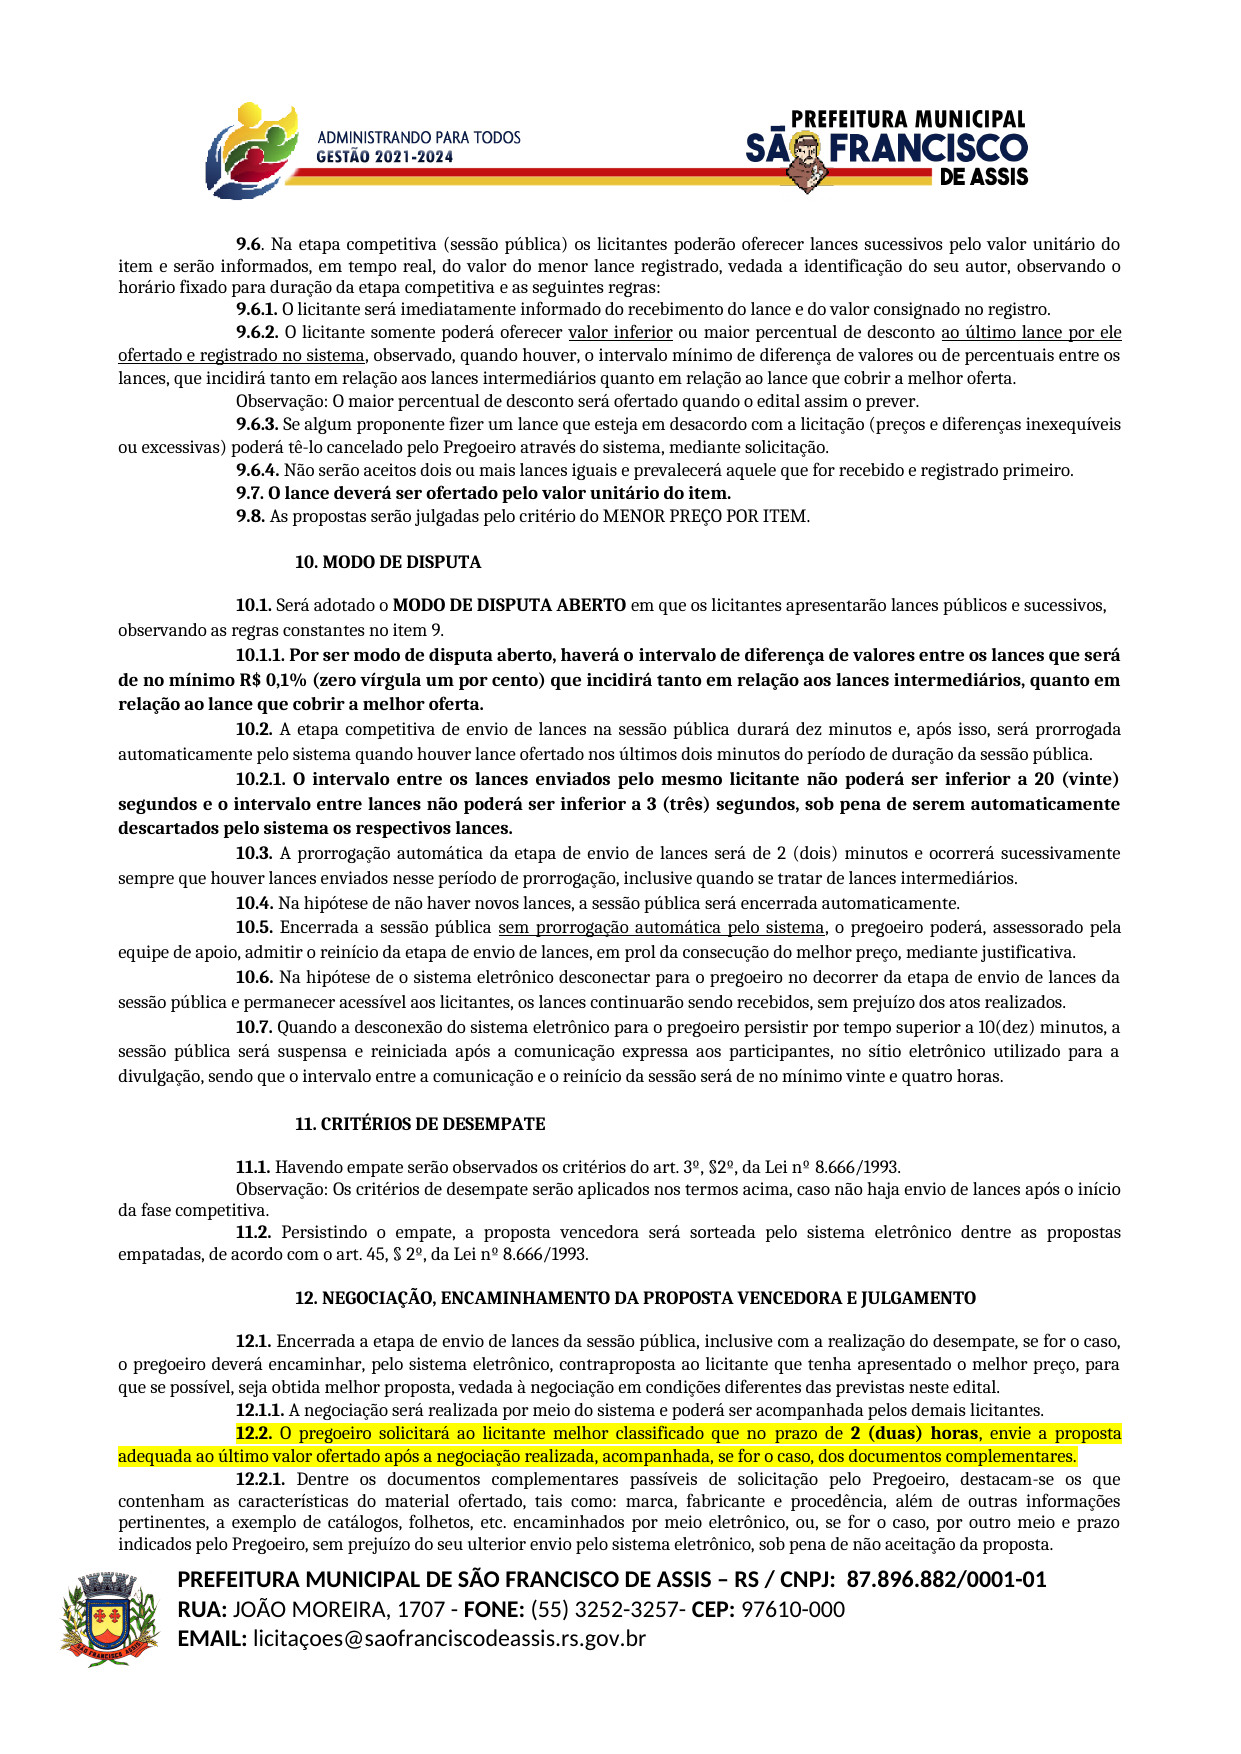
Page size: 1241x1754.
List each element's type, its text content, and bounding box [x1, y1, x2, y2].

text Observação: Os critérios de desempate serão aplicados nos termos acima, caso não haja envio de lances após o início da fase competitiva. [118, 1178, 1122, 1221]
text 9.6.3. Se algum proponente fizer um lance que esteja em desacordo com a licitação (preços e diferenças inexequíveis ou excessivas) poderá tê-lo cancelado pelo Pregoeiro através do sistema, mediante solicitação. [118, 413, 1122, 458]
text 9.6.4. Não serão aceitos dois ou mais lances iguais e prevalecerá aquele que for recebido e registrado primeiro. [118, 459, 1122, 481]
text 9.6.2. O licitante somente poderá oferecer valor inferior ou maior percentual de desconto ao último lance por ele ofertado e registrado no sistema, observado, quando houver, o intervalo mínimo de diferença de valores ou de percentuais entre os lances, que incidirá tanto em relação aos lances intermediários quanto em relação ao lance que cobrir a melhor oferta. [118, 321, 1122, 389]
text 10.6. Na hipótese de o sistema eletrônico desconectar para o pregoeiro no decorrer da etapa de envio de lances da sessão pública e permanecer acessível aos licitantes, os lances continuarão sendo recebidos, sem prejuízo dos atos realizados. [118, 967, 1122, 1013]
text 10.5. Encerrada a sessão pública sem prorrogação automática pelo sistema, o pregoeiro poderá, assessorado pela equipe de apoio, admitir o reinício da etapa de envio de lances, em prol da consecução do melhor preço, mediante justificativa. [118, 917, 1122, 963]
text 11.2. Persistindo o empate, a proposta vencedora será sorteada pelo sistema eletrônico dentre as propostas empatadas, de acordo com o art. 45, § 2º, da Lei nº 8.666/1993. [118, 1221, 1122, 1264]
text 9.6.1. O licitante será imediatamente informado do recebimento do lance e do valor consignado no registro. [118, 298, 1122, 320]
text 10.4. Na hipótese de não haver novos lances, a sessão pública será encerrada automaticamente. [118, 892, 1122, 914]
text 12.1.1. A negociação será realizada por meio do sistema e poderá ser acompanhada pelos demais licitantes. [118, 1400, 1122, 1421]
text 12.2. O pregoeiro solicitará ao licitante melhor classificado que no prazo de 2 (duas) horas, envie a proposta adequada ao último valor ofertado após a negociação realizada, acompanhada, se for o caso, dos documentos complementares. [118, 1423, 1122, 1467]
text 10.1.1. Por ser modo de disputa aberto, haverá o intervalo de diferença de valores entre os lances que será de no mínimo R$ 0,1% (zero vírgula um por cento) que incidirá tanto em relação aos lances intermediários, quanto em relação ao lance que cobrir a melhor oferta. [118, 644, 1122, 716]
text 11.1. Havendo empate serão observados os critérios do art. 3º, §2º, da Lei nº 8.666/1993. [118, 1157, 1122, 1178]
text 12. NEGOCIAÇÃO, ENCAMINHAMENTO DA PROPOSTA VENCEDORA E JULGAMENTO [118, 1288, 1122, 1309]
text 10.2.1. O intervalo entre os lances enviados pelo mesmo licitante não poderá ser inferior a 20 (vinte) segundos e o intervalo entre lances não poderá ser inferior a 3 (três) segundos, sob pena de serem automaticamente descartados pelo sistema os respectivos lances. [118, 768, 1122, 839]
text 12.1. Encerrada a etapa de envio de lances da sessão pública, inclusive com a realização do desempate, se for o caso, o pregoeiro deverá encaminhar, pelo sistema eletrônico, contraproposta ao licitante que tenha apresentado o melhor preço, para que se possível, seja obtida melhor proposta, vedada à negociação em condições diferentes das previstas neste edital. [118, 1331, 1122, 1398]
text 9.7. O lance deverá ser ofertado pelo valor unitário do item. [118, 483, 1122, 504]
text 9.6. Na etapa competitiva (sessão pública) os licitantes poderão oferecer lances sucessivos pelo valor unitário do item e serão informados, em tempo real, do valor do menor lance registrado, vedada a identificação do seu autor, observando o horário fixado para duração da etapa competitiva e as seguintes regras: [118, 234, 1122, 298]
text 10.3. A prorrogação automática da etapa de envio de lances será de 2 (dois) minutos e ocorrerá sucessivamente sempre que houver lances enviados nesse período de prorrogação, inclusive quando se tratar de lances intermediários. [118, 843, 1122, 889]
text 10.7. Quando a desconexão do sistema eletrônico para o pregoeiro persistir por tempo superior a 10(dez) minutos, a sessão pública será suspensa e reiniciada após a comunicação expressa aos participantes, no sítio eletrônico utilizado para a divulgação, sendo que o intervalo entre a comunicação e o reinício da sessão será de no mínimo vinte e quatro horas. [118, 1016, 1122, 1087]
text 11. CRITÉRIOS DE DESEMPATE [118, 1114, 1122, 1135]
text 10. MODO DE DISPUTA [118, 552, 1122, 573]
text 10.2. A etapa competitiva de envio de lances na sessão pública durará dez minutos e, após isso, será prorrogada automaticamente pelo sistema quando houver lance ofertado nos últimos dois minutos do período de duração da sessão pública. [118, 719, 1122, 765]
text 10.1. Será adotado o MODO DE DISPUTA ABERTO em que os licitantes apresentarão lances públicos e sucessivos, observando as regras constantes no item 9. [118, 595, 1107, 641]
text 12.2.1. Dentre os documentos complementares passíveis de solicitação pelo Pregoeiro, destacam-se os que contenham as características do material ofertado, tais como: marca, fabricante e procedência, além de outras informações pertinentes, a exemplo de catálogos, folhetos, etc. encaminhados por meio eletrônico, ou, se for o caso, por outro meio e prazo indicados pelo Pregoeiro, sem prejuízo do seu ulterior envio pelo sistema eletrônico, sob pena de não aceitação da proposta. [118, 1469, 1122, 1555]
text Observação: O maior percentual de desconto será ofertado quando o edital assim o prever. [118, 391, 1122, 412]
text 9.8. As propostas serão julgadas pelo critério do MENOR PREÇO POR ITEM. [118, 506, 1122, 527]
